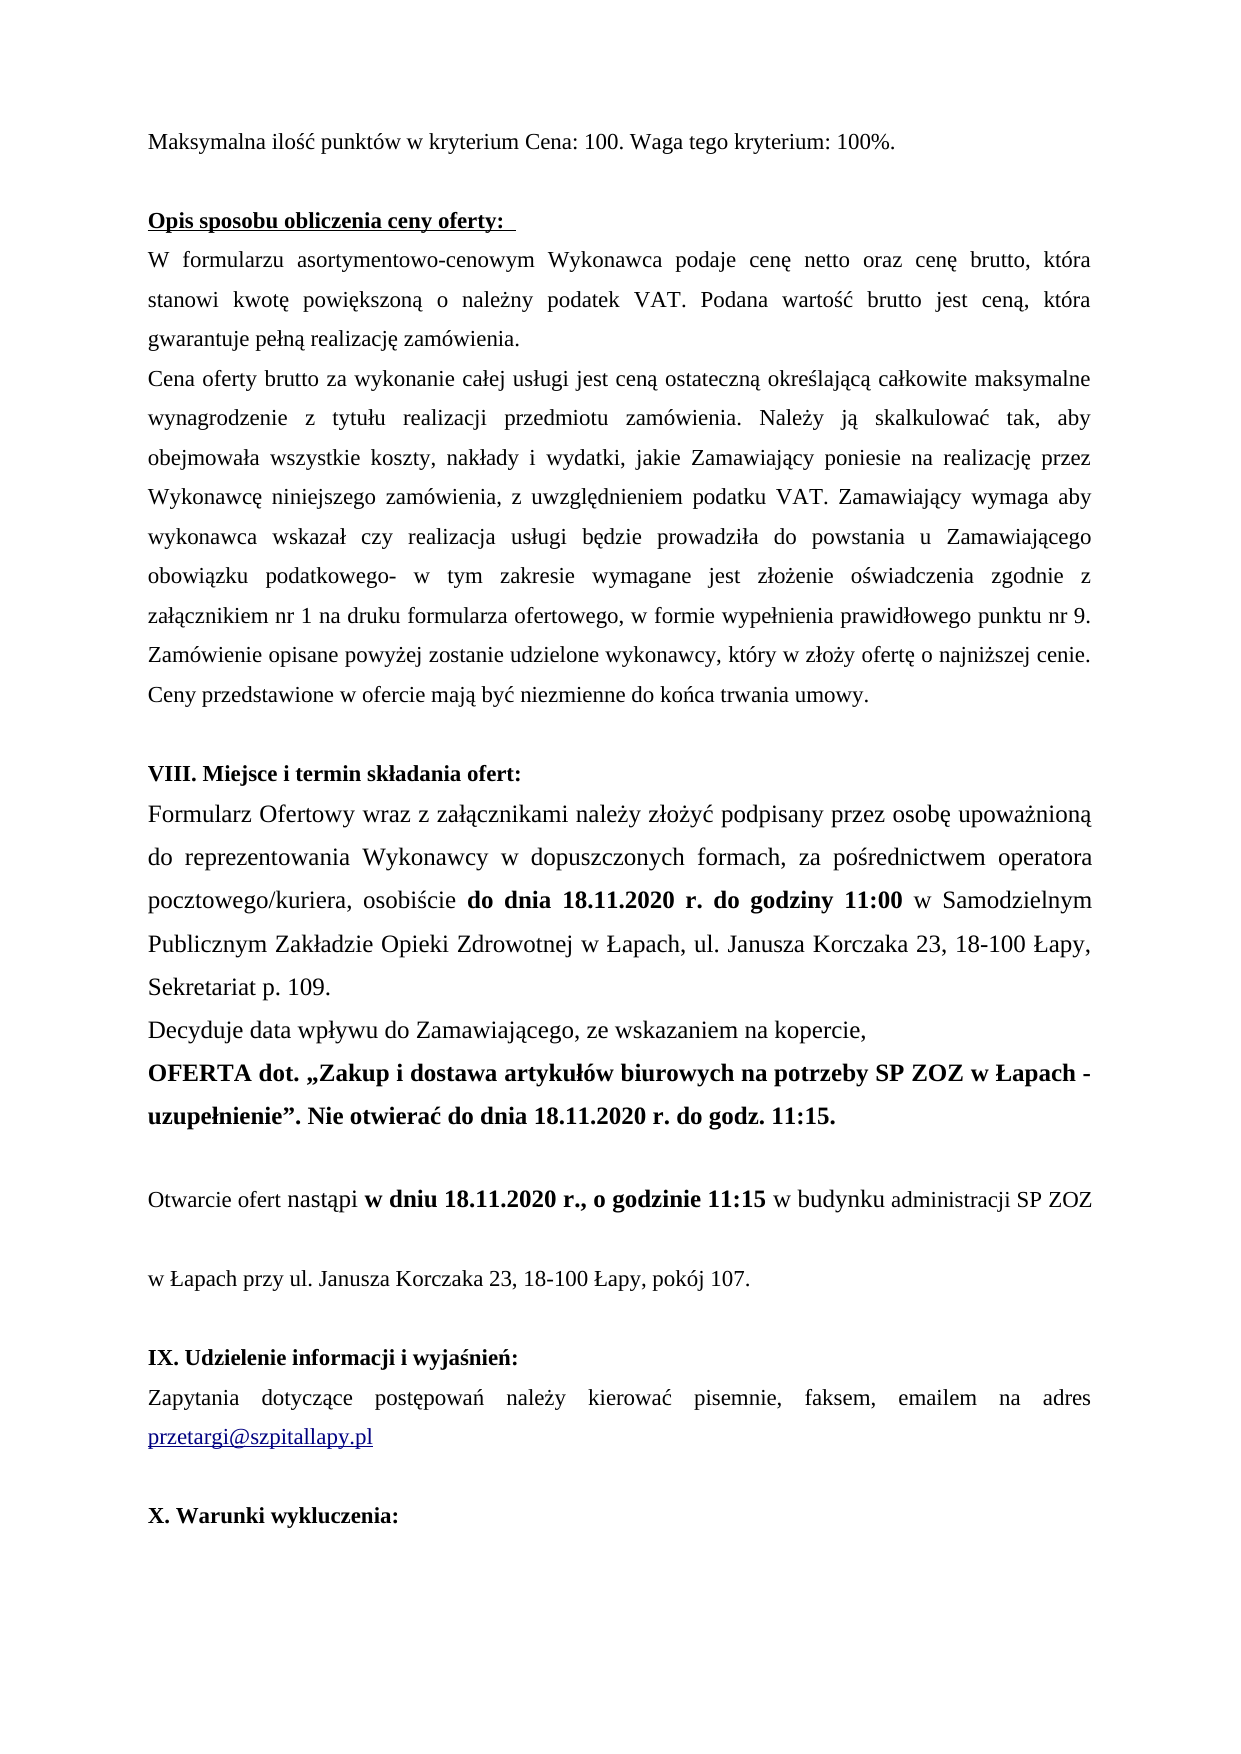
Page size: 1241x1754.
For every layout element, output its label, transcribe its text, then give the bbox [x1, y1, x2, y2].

text W formularzu asortymentowo-cenowym Wykonawca podaje cenę netto oraz cenę brutto, która stanowi kwotę powiększoną o należny podatek VAT. Podana wartość brutto jest ceną, która gwarantuje pełną realizację zamówienia. [148, 247, 1093, 352]
text Opis sposobu obliczenia ceny oferty: [148, 207, 1093, 233]
text X. Warunki wykluczenia: [148, 1502, 1085, 1528]
text Maksymalna ilość punktów w kryterium Cena: 100. Waga tego kryterium: 100%. [148, 128, 1093, 154]
text Zapytania dotyczące postępowań należy kierować pisemnie, faksem, emailem na adres przetargi@szpitallapy.pl [148, 1383, 1093, 1449]
text VIII. Miejsce i termin składania ofert: [148, 760, 1093, 786]
text Cena oferty brutto za wykonanie całej usługi jest ceną ostateczną określającą całkowite maksymalne wynagrodzenie z tytułu realizacji przedmiotu zamówienia. Należy ją skalkulować tak, aby obejmowała wszystkie koszty, nakłady i wydatki, jakie Zamawiający poniesie na realizację przez Wykonawcę niniejszego zamówienia, z uwzględnieniem podatku VAT. Zamawiający wymaga aby wykonawca wskazał czy realizacja usługi będzie prowadziła do powstania u Zamawiającego obowiązku podatkowego- w tym zakresie wymagane jest złożenie oświadczenia zgodnie z załącznikiem nr 1 na druku formularza ofertowego, w formie wypełnienia prawidłowego punktu nr 9. Zamówienie opisane powyżej zostanie udzielone wykonawcy, który w złoży ofertę o najniższej cenie. Ceny przedstawione w ofercie mają być niezmienne do końca trwania umowy. [148, 365, 1093, 707]
text IX. Udzielenie informacji i wyjaśnień: [148, 1344, 1093, 1370]
text Otwarcie ofert nastąpi w dniu 18.11.2020 r., o godzinie 11:15 w budynku administracji SP ZOZ w Łapach przy ul. Janusza Korczaka 23, 18-100 Łapy, pokój 107. [148, 1184, 1093, 1291]
text OFERTA dot. „Zakup i dostawa artykułów biurowych na potrzeby SP ZOZ w Łapach - uzupełnienie”. Nie otwierać do dnia 18.11.2020 r. do godz. 11:15. [148, 1058, 1093, 1130]
text Formularz Ofertowy wraz z załącznikami należy złożyć podpisany przez osobę upoważnioną do reprezentowania Wykonawcy w dopuszczonych formach, za pośrednictwem operatora pocztowego/kuriera, osobiście do dnia 18.11.2020 r. do godziny 11:00 w Samodzielnym Publicznym Zakładzie Opieki Zdrowotnej w Łapach, ul. Janusza Korczaka 23, 18-100 Łapy, Sekretariat p. 109. [148, 799, 1093, 1001]
text Decyduje data wpływu do Zamawiającego, ze wskazaniem na kopercie, [148, 1015, 1093, 1044]
